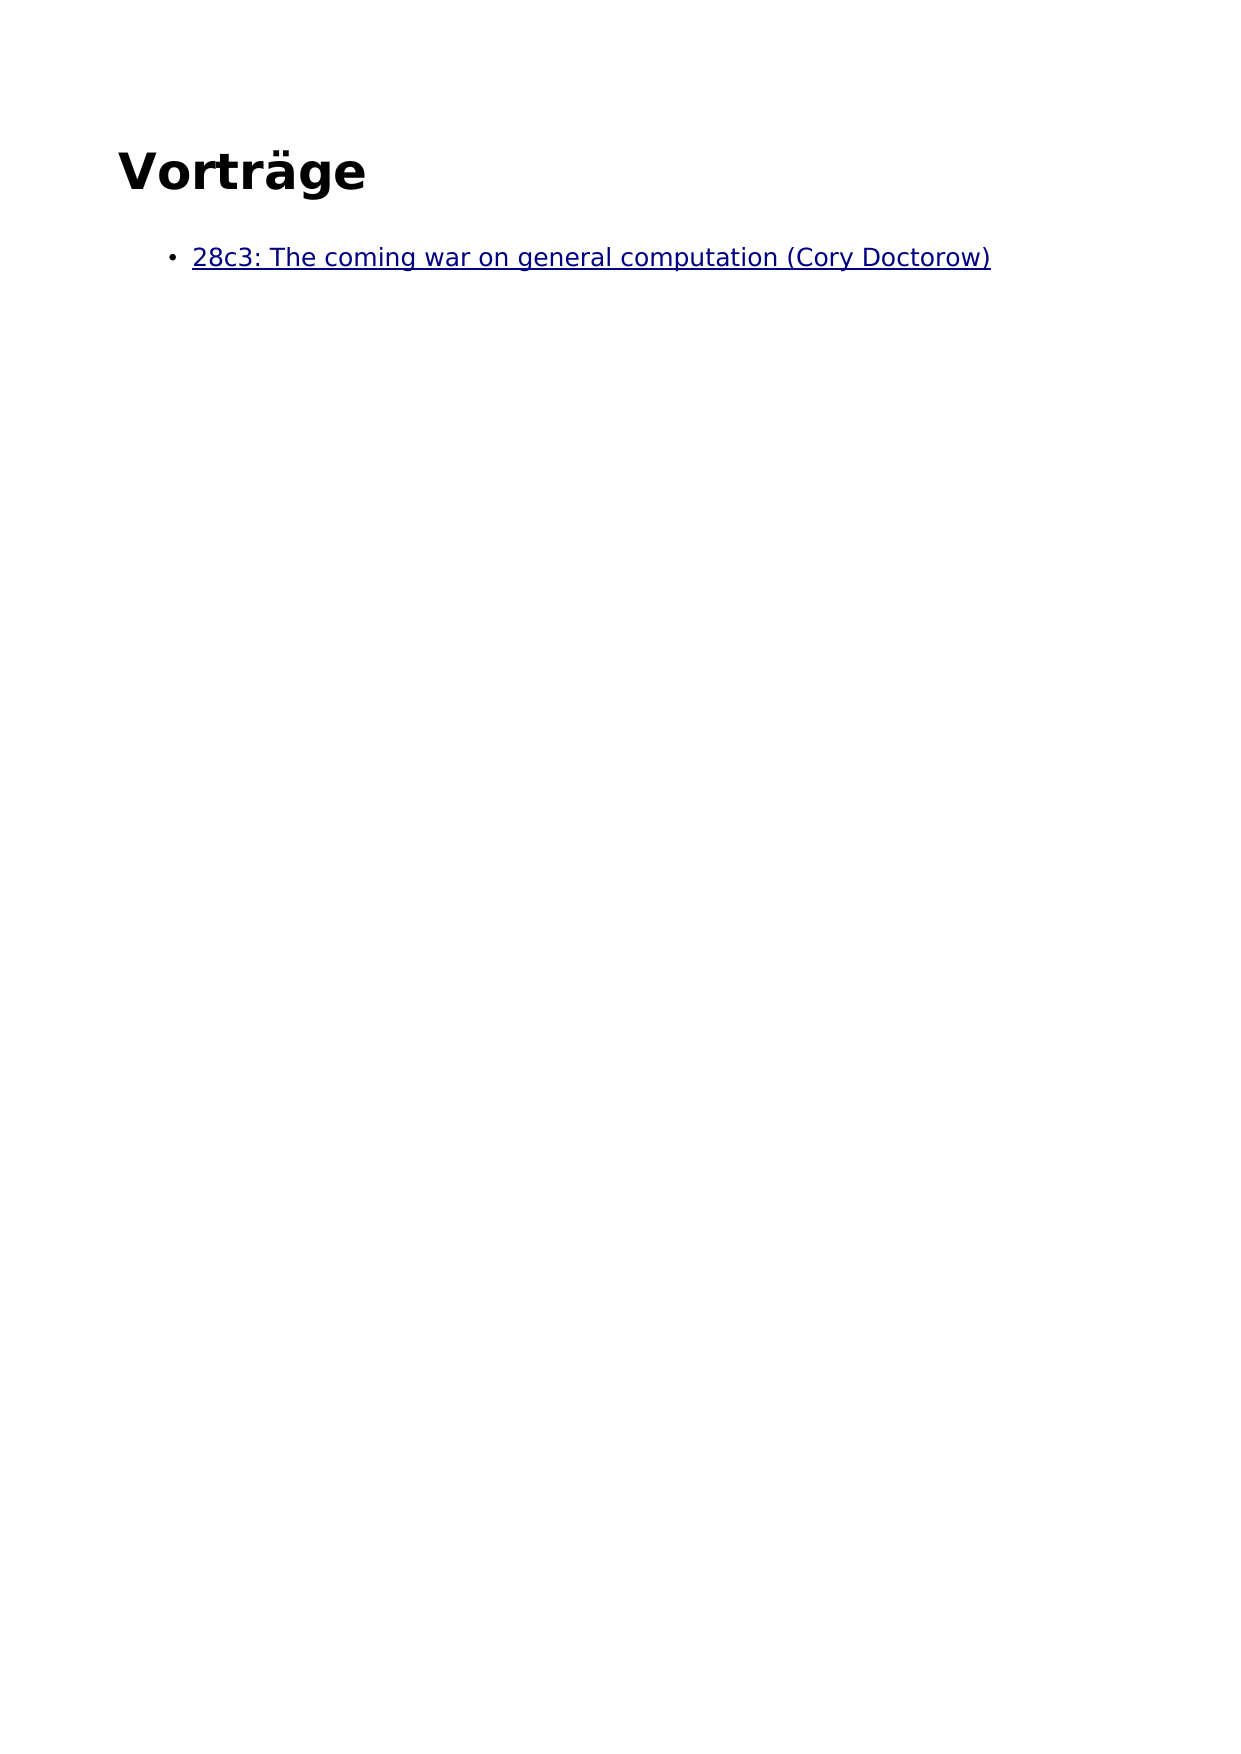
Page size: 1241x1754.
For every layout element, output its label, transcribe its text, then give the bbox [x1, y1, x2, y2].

subtitle Vorträge [118, 143, 1122, 201]
list 28c3: The coming war on general computation (Cory Doctorow) [177, 243, 1122, 272]
